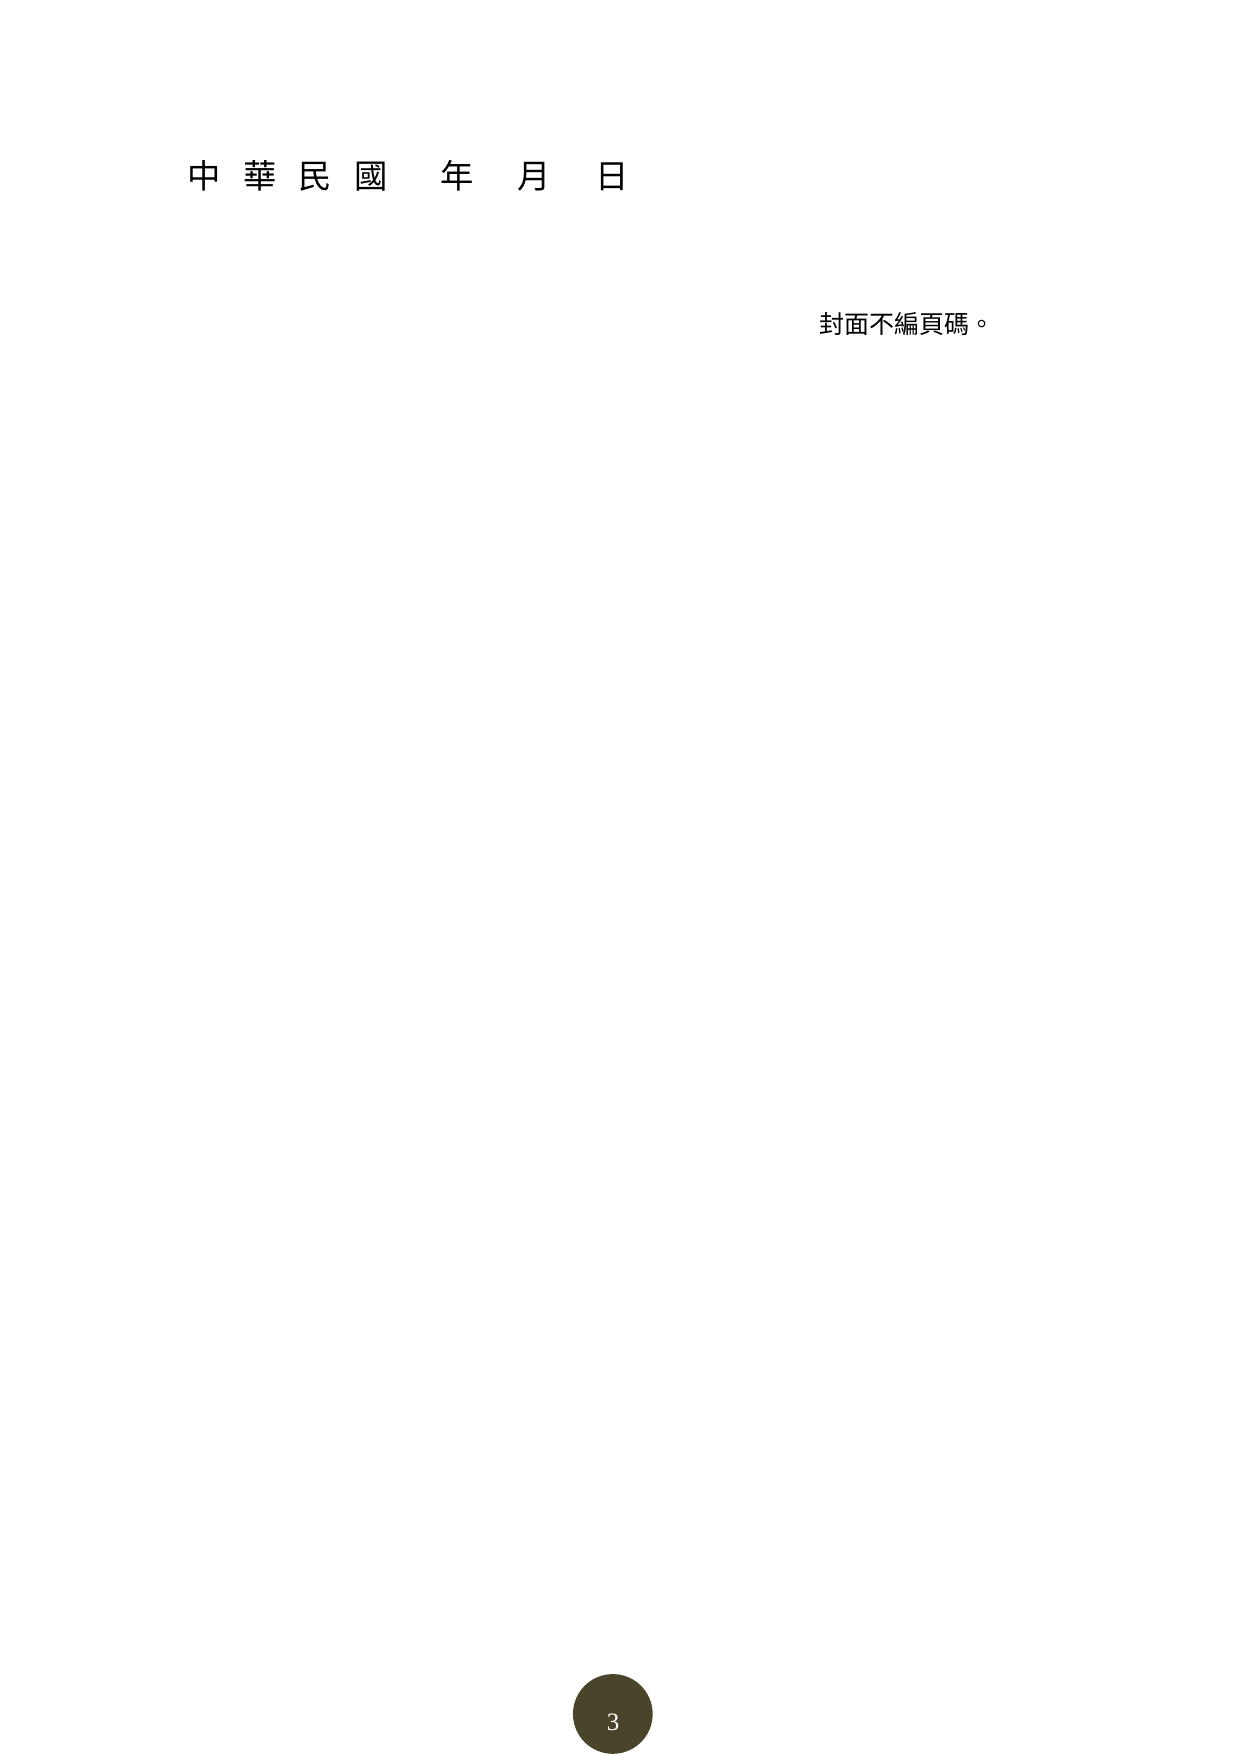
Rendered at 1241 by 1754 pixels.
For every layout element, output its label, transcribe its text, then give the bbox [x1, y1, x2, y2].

text 中 華 民 國 年 月 日 [187, 150, 1053, 198]
text 封面不編頁碼。 [819, 304, 1154, 341]
